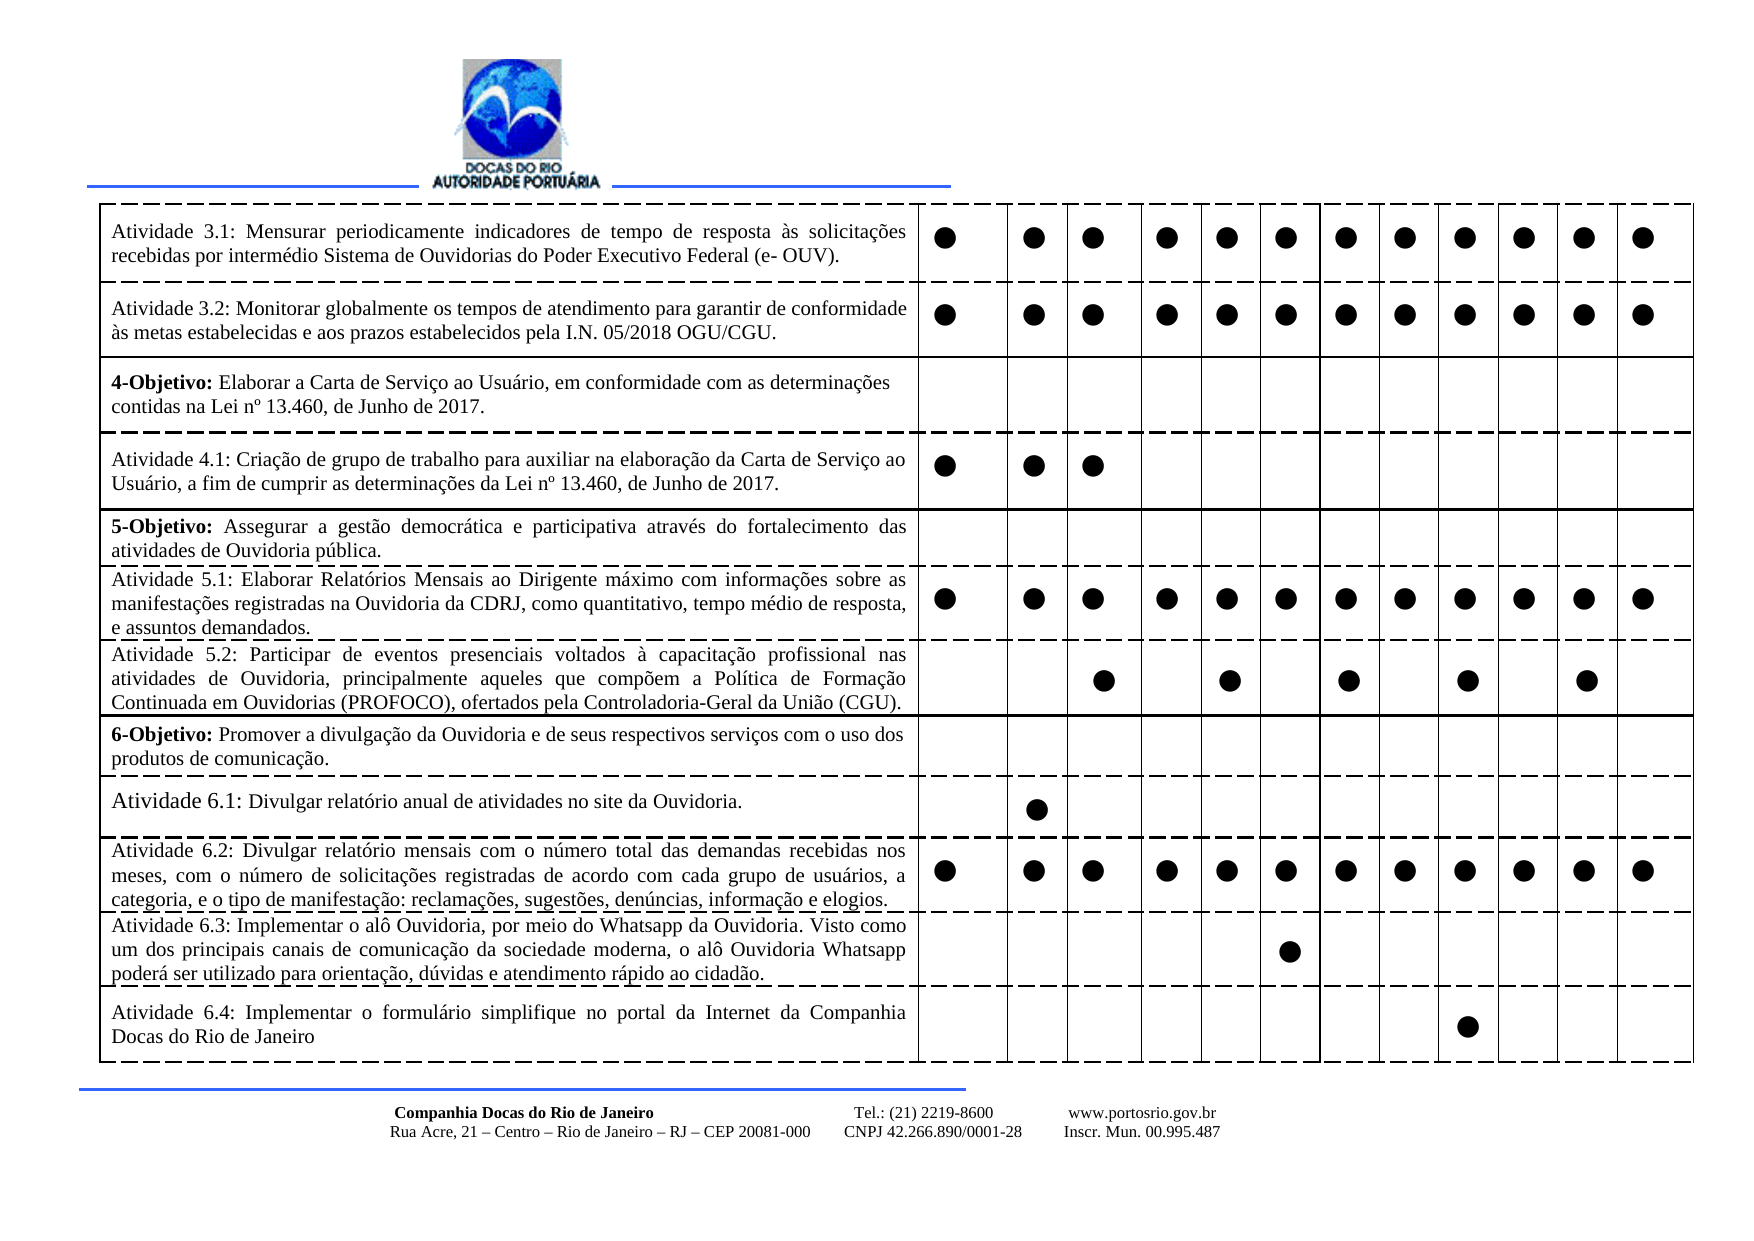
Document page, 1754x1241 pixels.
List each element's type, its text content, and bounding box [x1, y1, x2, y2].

table_cell [1380, 717, 1438, 775]
table_cell [1499, 775, 1557, 836]
table_cell [1439, 511, 1498, 565]
table_cell ● [1618, 565, 1693, 639]
table_cell [1618, 985, 1693, 1061]
table_cell [1558, 911, 1617, 985]
table_cell 4-Objetivo: Elaborar a Carta de Serviço ao Usuário, em conformidade com as determinações contidas na Lei nº 13.460, de Junho de 2017. [101, 358, 918, 431]
table_cell 6-Objetivo: Promover a divulgação da Ouvidoria e de seus respectivos serviços com o uso dos produtos de comunicação. [101, 717, 918, 775]
table_cell [1558, 358, 1617, 431]
table_cell [1068, 911, 1141, 985]
table_cell [1068, 985, 1141, 1061]
table_cell [1202, 911, 1260, 985]
table_cell [1380, 775, 1438, 836]
table_cell [1558, 985, 1617, 1061]
table_cell ● [1261, 836, 1319, 911]
table_cell [1321, 511, 1379, 565]
table_cell [1008, 717, 1067, 775]
table_cell [1202, 431, 1260, 508]
table_cell ● [1142, 281, 1201, 356]
table_cell [1499, 639, 1557, 714]
table_cell [1261, 717, 1319, 775]
table_cell [1618, 431, 1693, 508]
table_cell [1618, 775, 1693, 836]
table_cell ● [1499, 203, 1557, 281]
table_cell ● [1068, 565, 1141, 639]
table_cell [1499, 911, 1557, 985]
table_cell Atividade 5.2: Participar de eventos presenciais voltados à capacitação profissional nas atividades de Ouvidoria, principalmente aqueles que compõem a Política de Formação Continuada em Ouvidorias (PROFOCO), ofertados pela Controladoria-Geral da União (CGU). [101, 639, 918, 714]
table_cell [1068, 511, 1141, 565]
table_cell [1439, 431, 1498, 508]
table_cell Atividade 6.1: Divulgar relatório anual de atividades no site da Ouvidoria. [101, 775, 918, 836]
table_cell [1261, 985, 1319, 1061]
table_cell [1008, 511, 1067, 565]
table_cell ● [1439, 281, 1498, 356]
table_cell ● [1321, 281, 1379, 356]
table_cell ● [1261, 203, 1319, 281]
table_cell ● [919, 431, 1007, 508]
table_cell ● [1068, 836, 1141, 911]
table_cell ● [1321, 203, 1379, 281]
table_cell [1618, 911, 1693, 985]
table_cell ● [1202, 281, 1260, 356]
table_cell [1142, 511, 1201, 565]
table_cell ● [1261, 565, 1319, 639]
table_cell ● [1558, 565, 1617, 639]
table_cell ● [1142, 836, 1201, 911]
table_cell [1261, 775, 1319, 836]
table_cell ● [1499, 565, 1557, 639]
table_cell ● [1068, 203, 1141, 281]
table_cell ● [919, 565, 1007, 639]
table_cell [1439, 911, 1498, 985]
table_cell ● [1439, 836, 1498, 911]
table_cell ● [919, 281, 1007, 356]
table_cell [1499, 431, 1557, 508]
table_cell [1142, 775, 1201, 836]
table_cell Atividade 3.2: Monitorar globalmente os tempos de atendimento para garantir de conformidade às metas estabelecidas e aos prazos estabelecidos pela I.N. 05/2018 OGU/CGU. [101, 281, 918, 356]
table_cell Atividade 4.1: Criação de grupo de trabalho para auxiliar na elaboração da Carta de Serviço ao Usuário, a fim de cumprir as determinações da Lei nº 13.460, de Junho de 2017. [101, 431, 918, 508]
table_cell ● [1008, 431, 1067, 508]
table_cell ● [919, 836, 1007, 911]
table_cell Atividade 6.3: Implementar o alô Ouvidoria, por meio do Whatsapp da Ouvidoria. Visto como um dos principais canais de comunicação da sociedade moderna, o alô Ouvidoria Whatsapp poderá ser utilizado para orientação, dúvidas e atendimento rápido ao cidadão. [101, 911, 918, 985]
table_cell [1008, 639, 1067, 714]
table_cell ● [1439, 203, 1498, 281]
table_cell [1321, 775, 1379, 836]
table_cell [1068, 717, 1141, 775]
table_cell ● [1439, 639, 1498, 714]
table_cell ● [1008, 565, 1067, 639]
table_cell [919, 639, 1007, 714]
table_cell [919, 358, 1007, 431]
table_cell ● [1202, 836, 1260, 911]
table_cell ● [1008, 281, 1067, 356]
table_cell [1142, 985, 1201, 1061]
table_cell ● [1618, 836, 1693, 911]
table_cell [1008, 358, 1067, 431]
table_cell [1202, 358, 1260, 431]
table_cell ● [1380, 203, 1438, 281]
table_cell ● [1261, 281, 1319, 356]
table_cell [1618, 511, 1693, 565]
table_cell ● [1439, 985, 1498, 1061]
table_cell [1499, 717, 1557, 775]
table_cell [919, 511, 1007, 565]
table_cell ● [1380, 836, 1438, 911]
table_cell Atividade 5.1: Elaborar Relatórios Mensais ao Dirigente máximo com informações sobre as manifestações registradas na Ouvidoria da CDRJ, como quantitativo, tempo médio de resposta, e assuntos demandados. [101, 565, 918, 639]
table_cell ● [1499, 836, 1557, 911]
table_cell [919, 911, 1007, 985]
table_cell [919, 775, 1007, 836]
table_cell [1261, 431, 1319, 508]
table_cell [1618, 639, 1693, 714]
table_cell [1068, 775, 1141, 836]
table_cell ● [1558, 281, 1617, 356]
table_cell [1008, 911, 1067, 985]
table_cell ● [1618, 281, 1693, 356]
table_cell [1202, 511, 1260, 565]
table_cell [1321, 431, 1379, 508]
table_cell 5-Objetivo: Assegurar a gestão democrática e participativa através do fortalecimento das atividades de Ouvidoria pública. [101, 511, 918, 565]
table_cell ● [1008, 836, 1067, 911]
table_cell ● [1202, 639, 1260, 714]
table_cell ● [1321, 565, 1379, 639]
table_cell [1380, 431, 1438, 508]
table_cell ● [1068, 639, 1141, 714]
table_cell [1321, 717, 1379, 775]
table_cell ● [1008, 203, 1067, 281]
table_cell [1202, 985, 1260, 1061]
table_cell [1068, 358, 1141, 431]
table_cell [1558, 431, 1617, 508]
table_cell [1380, 358, 1438, 431]
table_cell ● [919, 203, 1007, 281]
table_cell ● [1439, 565, 1498, 639]
table_cell ● [1558, 836, 1617, 911]
table_cell [1261, 358, 1319, 431]
table_cell ● [1618, 203, 1693, 281]
table_cell ● [1142, 203, 1201, 281]
table_cell [1142, 911, 1201, 985]
table_cell ● [1380, 565, 1438, 639]
table_cell [1618, 358, 1693, 431]
table_cell ● [1321, 836, 1379, 911]
table_cell [919, 717, 1007, 775]
table_cell [1439, 775, 1498, 836]
table_cell ● [1261, 911, 1319, 985]
table_cell ● [1068, 281, 1141, 356]
table_cell [1261, 511, 1319, 565]
table_cell [1618, 717, 1693, 775]
table_cell [1558, 717, 1617, 775]
table_cell [1499, 985, 1557, 1061]
table_cell [1439, 717, 1498, 775]
table_cell Atividade 6.4: Implementar o formulário simplifique no portal da Internet da Companhia Docas do Rio de Janeiro [101, 985, 918, 1061]
table_cell ● [1142, 565, 1201, 639]
table_cell [1321, 911, 1379, 985]
table_cell ● [1558, 203, 1617, 281]
table_cell ● [1202, 203, 1260, 281]
table_cell [1558, 511, 1617, 565]
table_cell [1202, 717, 1260, 775]
table_cell [1142, 431, 1201, 508]
table_cell ● [1068, 431, 1141, 508]
table_cell [1142, 358, 1201, 431]
table_cell [1499, 358, 1557, 431]
table_cell ● [1558, 639, 1617, 714]
table_cell ● [1499, 281, 1557, 356]
table_cell Atividade 3.1: Mensurar periodicamente indicadores de tempo de resposta às solicitações recebidas por intermédio Sistema de Ouvidorias do Poder Executivo Federal (e- OUV). [101, 203, 918, 281]
table_cell ● [1380, 281, 1438, 356]
table_cell [1499, 511, 1557, 565]
table_cell [1261, 639, 1319, 714]
table_cell [1558, 775, 1617, 836]
table_cell [1008, 985, 1067, 1061]
table_cell Atividade 6.2: Divulgar relatório mensais com o número total das demandas recebidas nos meses, com o número de solicitações registradas de acordo com cada grupo de usuários, a categoria, e o tipo de manifestação: reclamações, sugestões, denúncias, informação e elogios. [101, 836, 918, 911]
table_cell ● [1008, 775, 1067, 836]
table_cell [1380, 985, 1438, 1061]
table_cell [1142, 639, 1201, 714]
table_cell [1380, 639, 1438, 714]
table_cell ● [1202, 565, 1260, 639]
table_cell [1321, 358, 1379, 431]
table_cell [919, 985, 1007, 1061]
table_cell ● [1321, 639, 1379, 714]
table_cell [1380, 911, 1438, 985]
table_cell [1380, 511, 1438, 565]
table_cell [1142, 717, 1201, 775]
table_cell [1202, 775, 1260, 836]
table_cell [1439, 358, 1498, 431]
table_cell [1321, 985, 1379, 1061]
